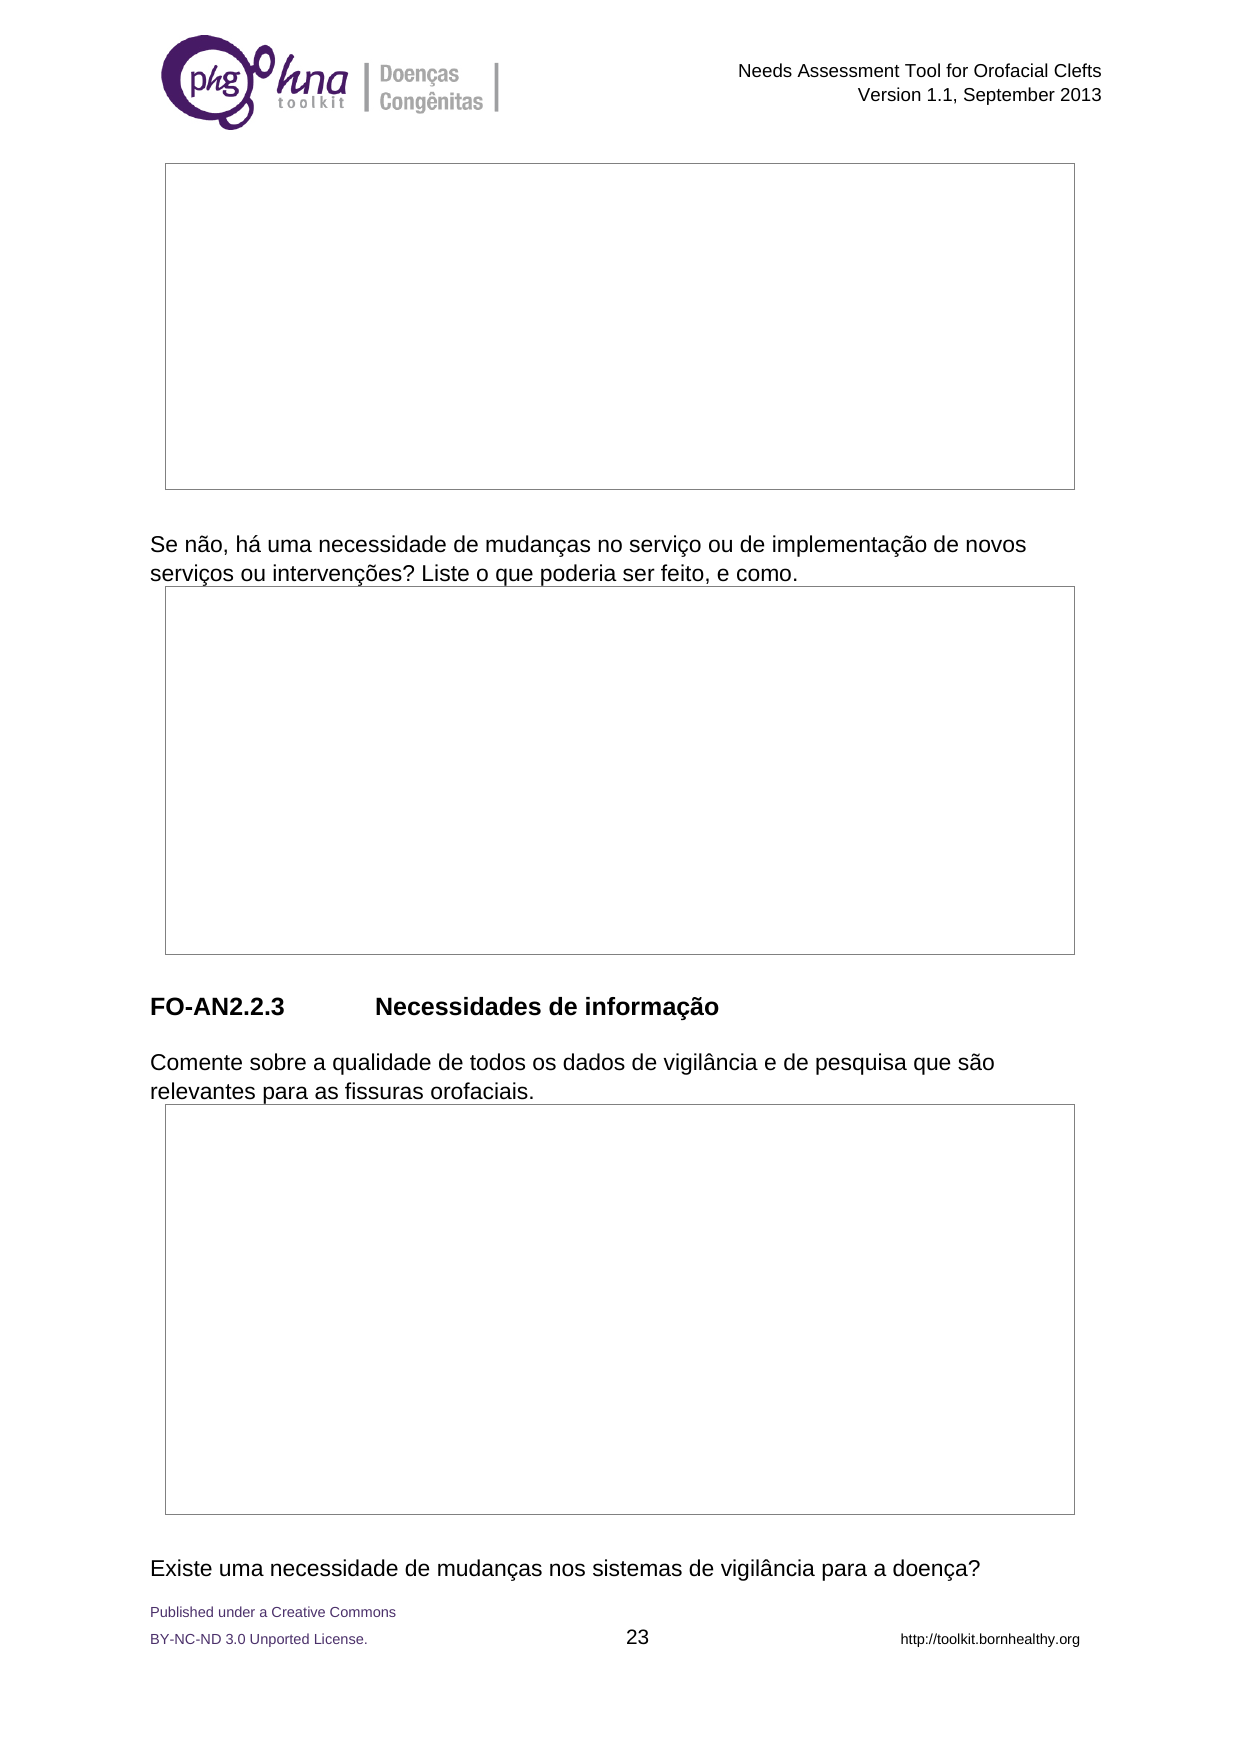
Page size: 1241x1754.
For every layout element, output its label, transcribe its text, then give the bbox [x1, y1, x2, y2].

subtitle Comente sobre a qualidade de todos os dados de vigilância e de pesquisa que são relevantes para as fissuras orofaciais. [150, 1046, 1090, 1104]
subtitle Se não, há uma necessidade de mudanças no serviço ou de implementação de novos serviços ou intervenções? Liste o que poderia ser feito, e como. [150, 528, 1090, 586]
subtitle FO-AN2.2.3 Necessidades de informação [150, 992, 1090, 1021]
subtitle Existe uma necessidade de mudanças nos sistemas de vigilância para a doença? [150, 1552, 1090, 1581]
